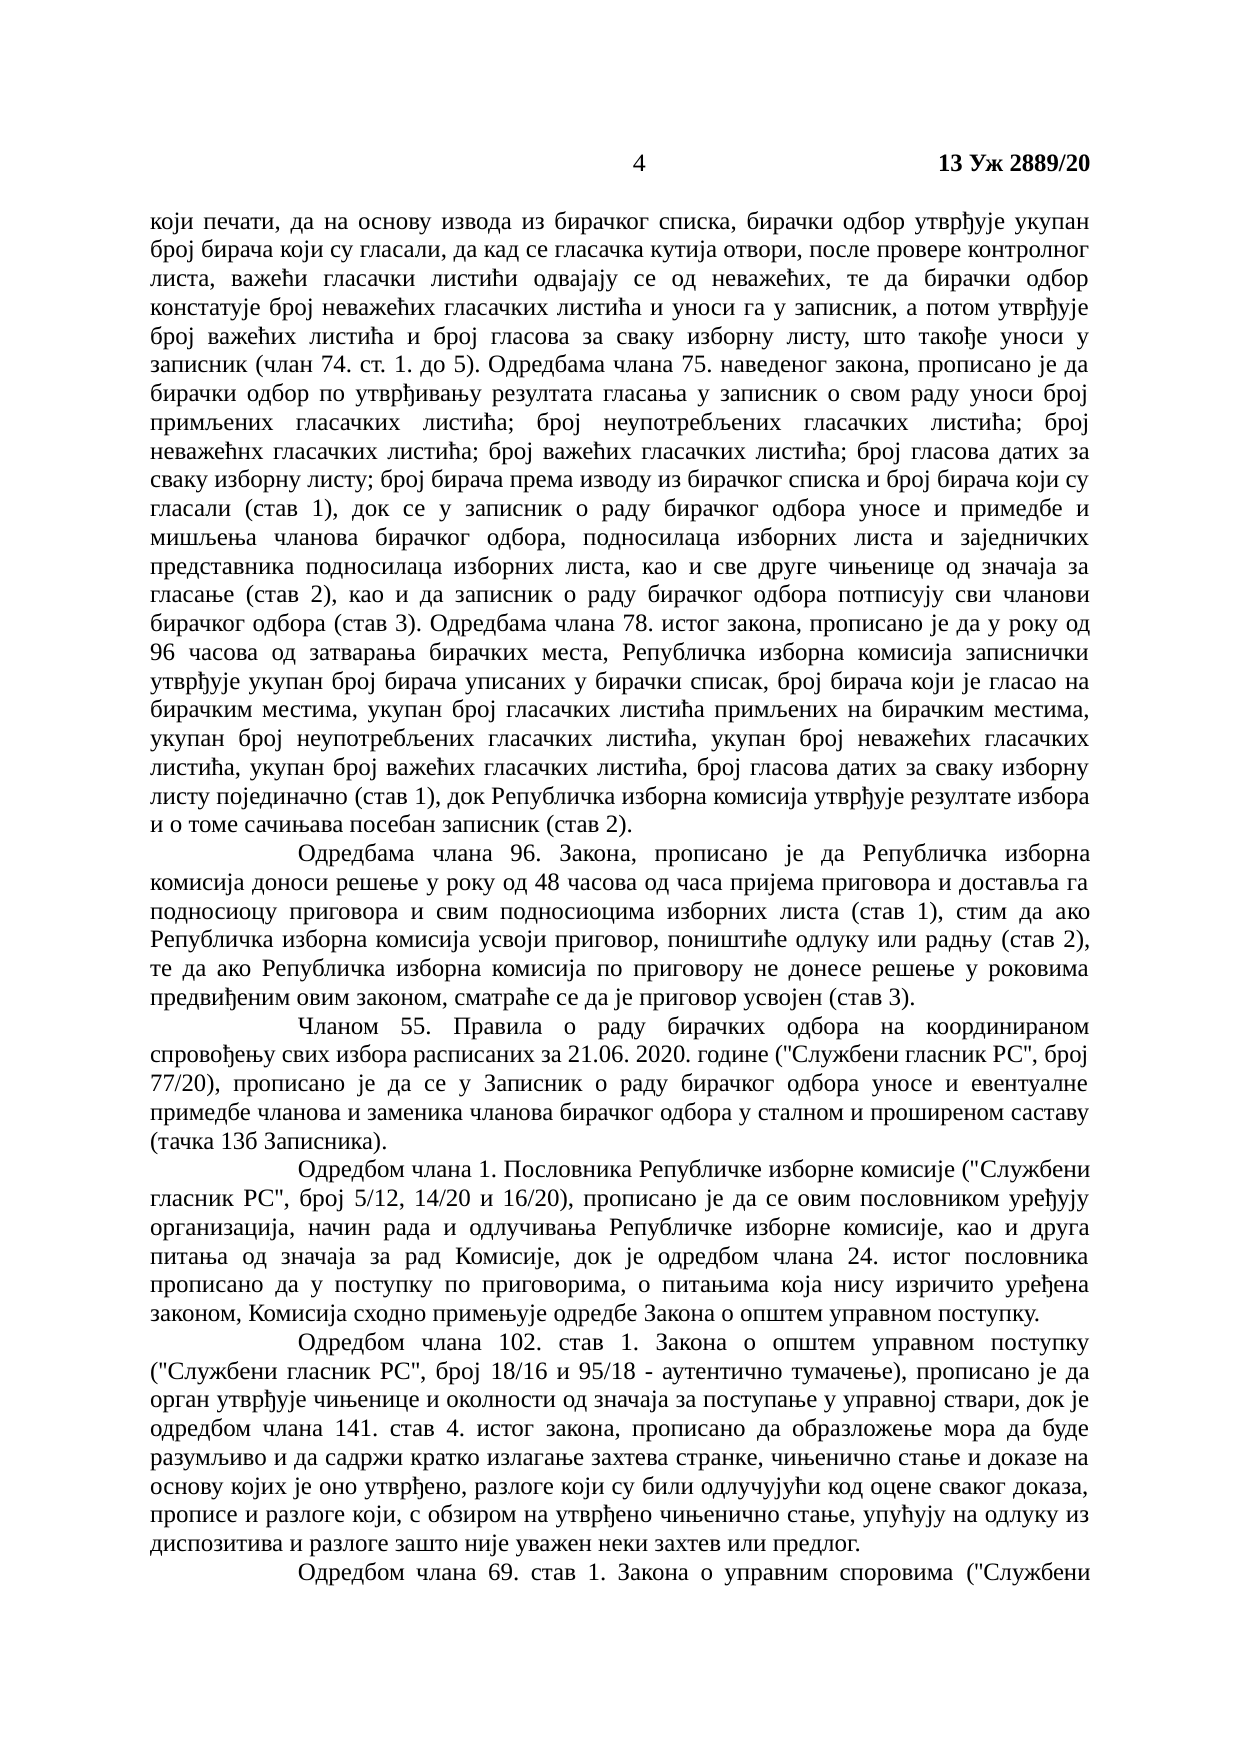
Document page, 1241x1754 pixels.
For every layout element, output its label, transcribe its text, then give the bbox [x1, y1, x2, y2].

text Одредбом члана 1. Пословника Републичке изборне комисије (''Службени гласник РС'', број 5/12, 14/20 и 16/20), прописано је да се овим пословником уређују организација, начин рада и одлучивања Републичке изборне комисије, као и друга питања од значаја за рад Комисије, док је одредбом члана 24. истог пословника прописано да у поступку по приговорима, о питањима која нису изричито уређена законом, Комисија сходно примењује одредбе Закона о општем управном поступку. [150, 1154, 1090, 1327]
text Одредбом члана 69. став 1. Закона о управним споровима (''Службени [150, 1557, 1090, 1586]
text који печати, да на основу извода из бирачког списка, бирачки одбор утврђује укупан број бирача који су гласали, да кад се гласачка кутија отвори, после провере контролног листа, важећи гласачки листићи одвајају се од неважећих, те да бирачки одбор констатује број неважећих гласачких листића и уноси га у записник, а потом утврђује број важећих листића и број гласова за сваку изборну листу, што такође уноси у записник (члан 74. ст. 1. до 5). Одредбама члана 75. наведеног закона, прописано је да бирачки одбор по утврђивању резултата гласања у записник о свом раду уноси број примљених гласачких листића; број неупотребљених гласачких листића; број неважећнх гласачких листића; број важећих гласачких листића; број гласова датих за сваку изборну листу; број бирача према изводу из бирачког списка и број бирача који су гласали (став 1), док се у записник о раду бирачког одбора уносе и примедбе и мишљења чланова бирачког одбора, подносилаца изборних листа и заједничких представника подносилаца изборних листа, као и све друге чињенице од значаја за гласање (став 2), као и да записник о раду бирачког одбора потписују сви чланови бирачког одбора (став 3). Одредбама члана 78. истог закона, прописано је да у року од 96 часова од затварања бирачких места, Републичка изборна комисија записнички утврђује укупан број бирача уписаних у бирачки списак, број бирача који је гласао на бирачким местима, укупан број гласачких листића примљених на бирачким местима, укупан број неупотребљених гласачких листића, укупан број неважећих гласачких листића, укупан број важећих гласачких листића, број гласова датих за сваку изборну листу појединачно (став 1), док Републичка изборна комисија утврђује резултате избора и о томе сачињава посебан записник (став 2). [150, 206, 1090, 838]
text Чланом 55. Правила о раду бирачких одбора на координираном спровођењу свих избора расписаних за 21.06. 2020. године (''Службени гласник РС'', број 77/20), прописано је да се у Записник о раду бирачког одбора уносе и евентуалне примедбе чланова и заменика чланова бирачког одбора у сталном и проширеном саставу (тачка 13б Записника). [150, 1011, 1090, 1154]
text Одредбом члана 102. став 1. Закона о општем управном поступку (''Службени гласник РС'', број 18/16 и 95/18 - аутентично тумачење), прописано је да орган утврђује чињенице и околности од значаја за поступање у управној ствари, док је одредбом члана 141. став 4. истог закона, прописано да образложење мора да буде разумљиво и да садржи кратко излагање захтева странке, чињенично стање и доказе на основу којих је оно утврђено, разлоге који су били одлучујући код оцене сваког доказа, прописе и разлоге који, с обзиром на утврђено чињенично стање, упућују на одлуку из диспозитива и разлоге зашто није уважен неки захтев или предлог. [150, 1327, 1090, 1557]
text Одредбама члана 96. Закона, прописано је да Републичка изборна комисија доноси решење у року од 48 часова од часа пријема приговора и доставља га подносиоцу приговора и свим подносиоцима изборних листа (став 1), стим да ако Републичка изборна комисија усвоји приговор, поништиће одлуку или радњу (став 2), те да ако Републичка изборна комисија по приговору не донесе решење у роковима предвиђеним овим законом, сматраће се да је приговор усвојен (став 3). [150, 838, 1090, 1011]
